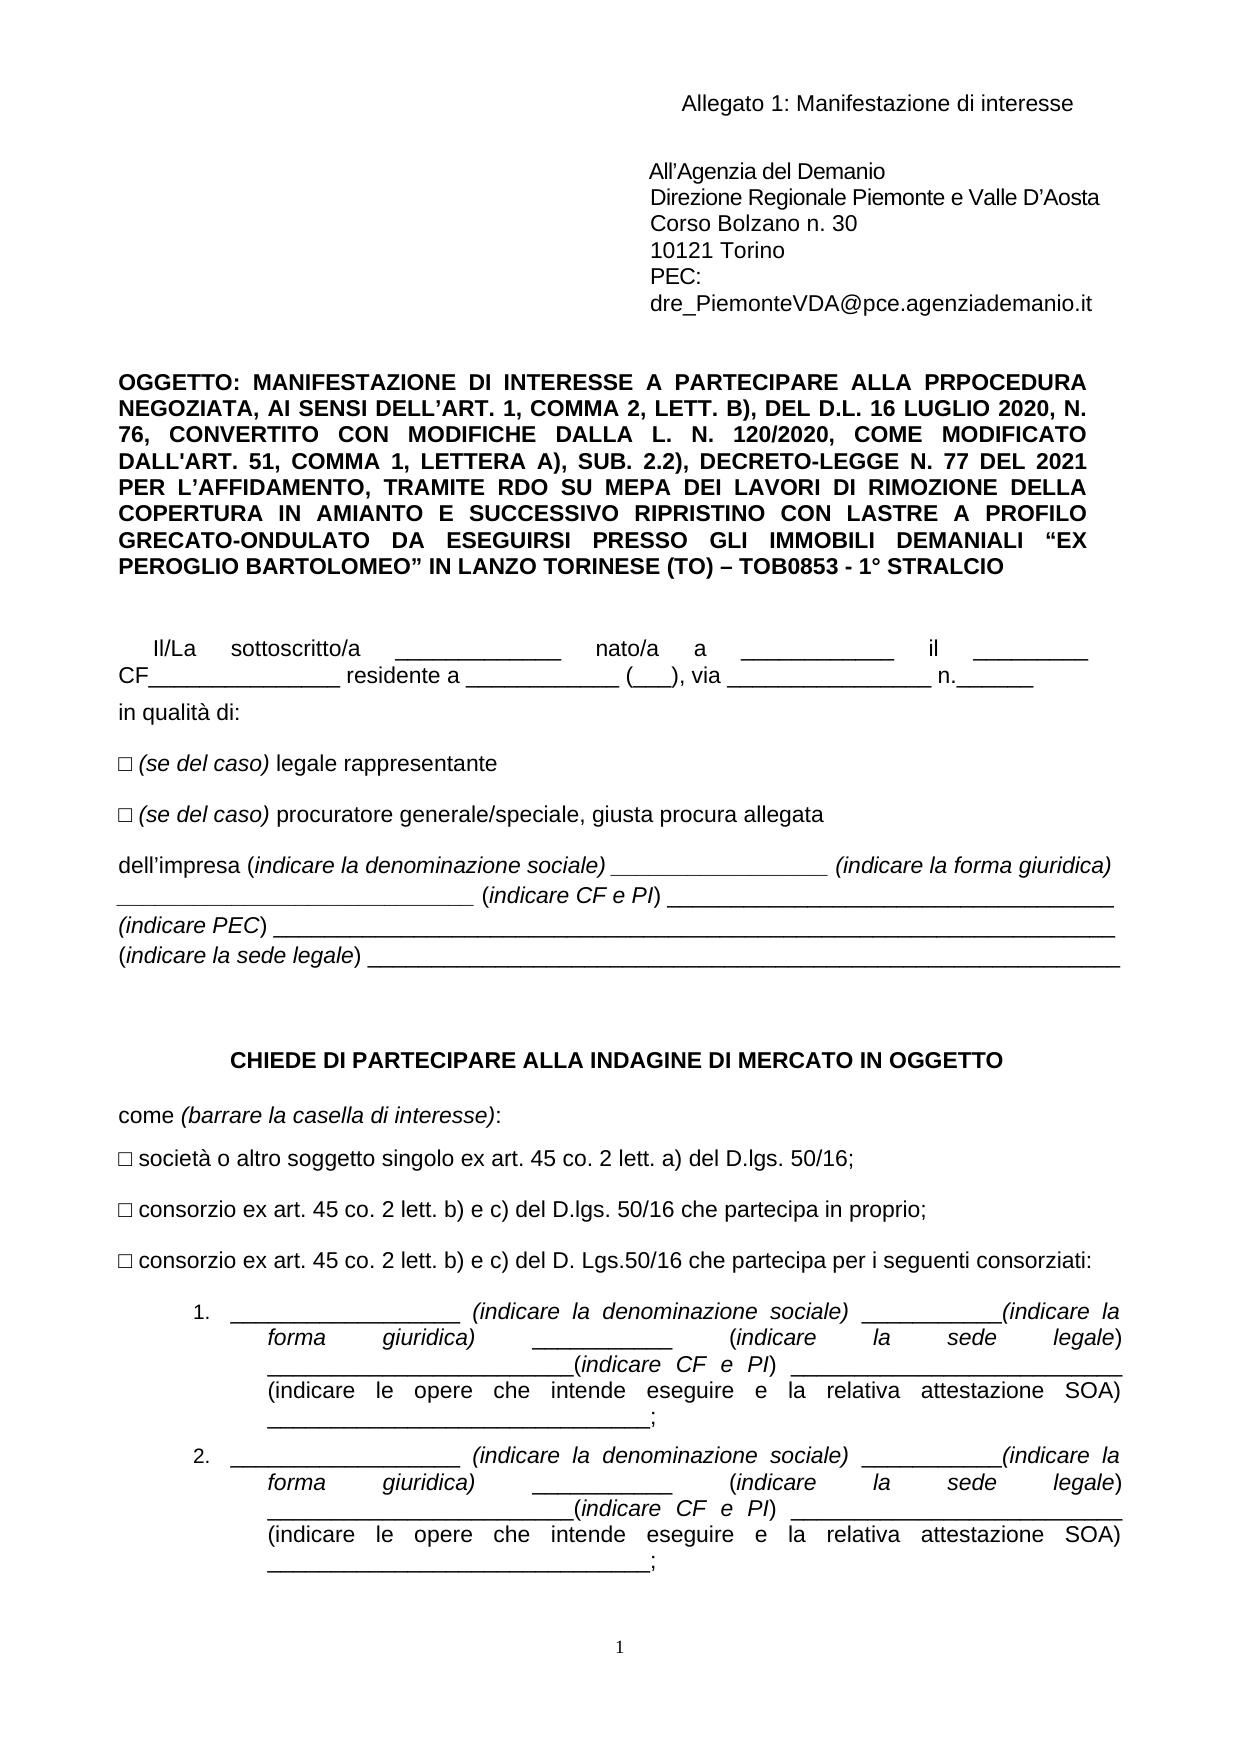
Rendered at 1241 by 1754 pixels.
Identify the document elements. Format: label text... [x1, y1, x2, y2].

list __________________ (indicare la denominazione sociale) ___________(indicare la forma giuridica) ___________ (indicare la sede legale) ________________________(indicare CF e PI) __________________________ (indicare le opere che intende eseguire e la relativa attestazione SOA) ______________________________; [193, 1298, 1122, 1429]
text Il/La sottoscritto/a _____________ nato/a a ____________ il _________ CF_______________ residente a ____________ (___), via ________________ n.______ [118, 635, 1088, 688]
text □ (se del caso) procuratore generale/speciale, giusta procura allegata [118, 801, 1122, 827]
text OGGETTO: MANIFESTAZIONE DI INTERESSE A PARTECIPARE ALLA PRPOCEDURA NEGOZIATA, AI SENSI DELL’ART. 1, COMMA 2, LETT. B), DEL D.L. 16 LUGLIO 2020, N. 76, CONVERTITO CON MODIFICHE DALLA L. N. 120/2020, COME MODIFICATO DALL'ART. 51, COMMA 1, LETTERA A), SUB. 2.2), DECRETO-LEGGE N. 77 DEL 2021 PER L’AFFIDAMENTO, TRAMITE RDO SU MEPA DEI LAVORI DI RIMOZIONE DELLA COPERTURA IN AMIANTO E SUCCESSIVO RIPRISTINO CON LASTRE A PROFILO GRECATO-ONDULATO DA ESEGUIRSI PRESSO GLI IMMOBILI DEMANIALI “EX PEROGLIO BARTOLOMEO” IN LANZO TORINESE (TO) – TOB0853 - 1° STRALCIO [118, 368, 1088, 579]
text come (barrare la casella di interesse): [118, 1102, 1122, 1128]
text □ società o altro soggetto singolo ex art. 45 co. 2 lett. a) del D.lgs. 50/16; [118, 1145, 1122, 1171]
text Corso Bolzano n. 30 [650, 210, 1125, 237]
list __________________ (indicare la denominazione sociale) ___________(indicare la forma giuridica) ___________ (indicare la sede legale) ________________________(indicare CF e PI) __________________________ (indicare le opere che intende eseguire e la relativa attestazione SOA) ______________________________; [193, 1442, 1122, 1574]
text CHIEDE DI PARTECIPARE ALLA INDAGINE DI MERCATO IN OGGETTO [118, 1047, 1122, 1073]
text □ consorzio ex art. 45 co. 2 lett. b) e c) del D. Lgs.50/16 che partecipa per i seguenti consorziati: [118, 1247, 1122, 1273]
text □ (se del caso) legale rappresentante [118, 749, 1122, 776]
text Allegato 1: Manifestazione di interesse [118, 90, 1093, 116]
text Direzione Regionale Piemonte e Valle D’Aosta [650, 184, 1125, 210]
text PEC: dre_PiemonteVDA@pce.agenziademanio.it [650, 263, 1125, 316]
text All’Agenzia del Demanio [648, 158, 1125, 184]
text in qualità di: [118, 698, 1122, 725]
text dell’impresa (indicare la denominazione sociale) _________________ (indicare la forma giuridica) ____________________________ (indicare CF e PI) ___________________________________ (indicare PEC) __________________________________________________________________ (indicare la sede legale) ___________________________________________________________ [118, 852, 1122, 969]
text 10121 Torino [650, 237, 1125, 263]
text □ consorzio ex art. 45 co. 2 lett. b) e c) del D.lgs. 50/16 che partecipa in proprio; [118, 1196, 1122, 1222]
